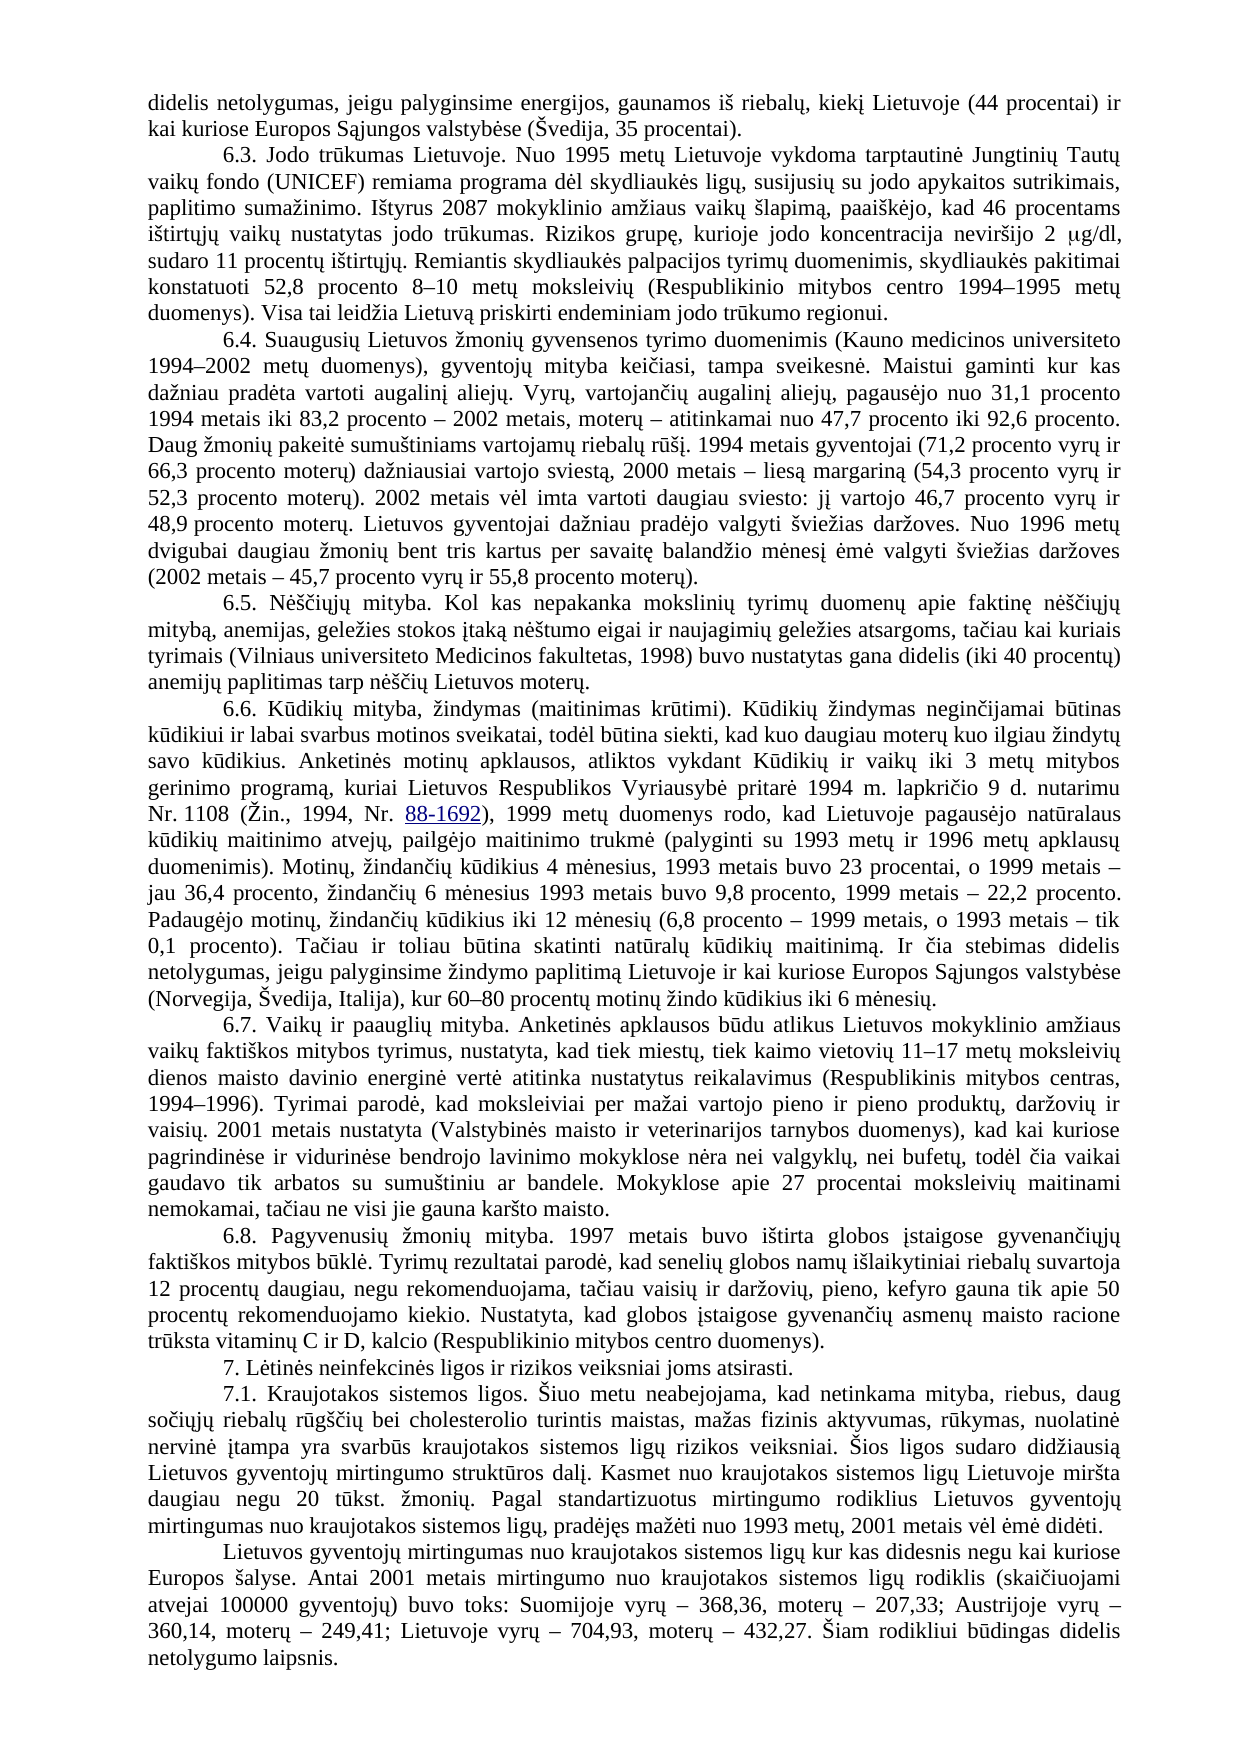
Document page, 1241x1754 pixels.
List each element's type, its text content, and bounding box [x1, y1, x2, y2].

text 6.3. Jodo trūkumas Lietuvoje. Nuo 1995 metų Lietuvoje vykdoma tarptautinė Jungtinių Tautų vaikų fondo (UNICEF) remiama programa dėl skydliaukės ligų, susijusių su jodo apykaitos sutrikimais, paplitimo sumažinimo. Ištyrus 2087 mokyklinio amžiaus vaikų šlapimą, paaiškėjo, kad 46 procentams ištirtųjų vaikų nustatytas jodo trūkumas. Rizikos grupę, kurioje jodo koncentracija neviršijo 2 g/dl, sudaro 11 procentų ištirtųjų. Remiantis skydliaukės palpacijos tyrimų duomenimis, skydliaukės pakitimai konstatuoti 52,8 procento 8–10 metų moksleivių (Respublikinio mitybos centro 1994–1995 metų duomenys). Visa tai leidžia Lietuvą priskirti endeminiam jodo trūkumo regionui. [148, 141, 1122, 326]
text 6.8. Pagyvenusių žmonių mityba. 1997 metais buvo ištirta globos įstaigose gyvenančiųjų faktiškos mitybos būklė. Tyrimų rezultatai parodė, kad senelių globos namų išlaikytiniai riebalų suvartoja 12 procentų daugiau, negu rekomenduojama, tačiau vaisių ir daržovių, pieno, kefyro gauna tik apie 50 procentų rekomenduojamo kiekio. Nustatyta, kad globos įstaigose gyvenančių asmenų maisto racione trūksta vitaminų C ir D, kalcio (Respublikinio mitybos centro duomenys). [148, 1222, 1122, 1354]
text 7.1. Kraujotakos sistemos ligos. Šiuo metu neabejojama, kad netinkama mityba, riebus, daug sočiųjų riebalų rūgščių bei cholesterolio turintis maistas, mažas fizinis aktyvumas, rūkymas, nuolatinė nervinė įtampa yra svarbūs kraujotakos sistemos ligų rizikos veiksniai. Šios ligos sudaro didžiausią Lietuvos gyventojų mirtingumo struktūros dalį. Kasmet nuo kraujotakos sistemos ligų Lietuvoje miršta daugiau negu 20 tūkst. žmonių. Pagal standartizuotus mirtingumo rodiklius Lietuvos gyventojų mirtingumas nuo kraujotakos sistemos ligų, pradėjęs mažėti nuo 1993 metų, 2001 metais vėl ėmė didėti. [148, 1380, 1122, 1538]
text 6.5. Nėščiųjų mityba. Kol kas nepakanka mokslinių tyrimų duomenų apie faktinę nėščiųjų mitybą, anemijas, geležies stokos įtaką nėštumo eigai ir naujagimių geležies atsargoms, tačiau kai kuriais tyrimais (Vilniaus universiteto Medicinos fakultetas, 1998) buvo nustatytas gana didelis (iki 40 procentų) anemijų paplitimas tarp nėščių Lietuvos moterų. [148, 589, 1122, 695]
text 6.6. Kūdikių mityba, žindymas (maitinimas krūtimi). Kūdikių žindymas neginčijamai būtinas kūdikiui ir labai svarbus motinos sveikatai, todėl būtina siekti, kad kuo daugiau moterų kuo ilgiau žindytų savo kūdikius. Anketinės motinų apklausos, atliktos vykdant Kūdikių ir vaikų iki 3 metų mitybos gerinimo programą, kuriai Lietuvos Respublikos Vyriausybė pritarė 1994 m. lapkričio 9 d. nutarimu Nr. 1108 (Žin., 1994, Nr. 88-1692), 1999 metų duomenys rodo, kad Lietuvoje pagausėjo natūralaus kūdikių maitinimo atvejų, pailgėjo maitinimo trukmė (palyginti su 1993 metų ir 1996 metų apklausų duomenimis). Motinų, žindančių kūdikius 4 mėnesius, 1993 metais buvo 23 procentai, o 1999 metais – jau 36,4 procento, žindančių 6 mėnesius 1993 metais buvo 9,8 procento, 1999 metais – 22,2 procento. Padaugėjo motinų, žindančių kūdikius iki 12 mėnesių (6,8 procento – 1999 metais, o 1993 metais – tik 0,1 procento). Tačiau ir toliau būtina skatinti natūralų kūdikių maitinimą. Ir čia stebimas didelis netolygumas, jeigu palyginsime žindymo paplitimą Lietuvoje ir kai kuriose Europos Sąjungos valstybėse (Norvegija, Švedija, Italija), kur 60–80 procentų motinų žindo kūdikius iki 6 mėnesių. [148, 695, 1122, 1011]
text 7. Lėtinės neinfekcinės ligos ir rizikos veiksniai joms atsirasti. [148, 1354, 1122, 1380]
text 6.7. Vaikų ir paauglių mityba. Anketinės apklausos būdu atlikus Lietuvos mokyklinio amžiaus vaikų faktiškos mitybos tyrimus, nustatyta, kad tiek miestų, tiek kaimo vietovių 11–17 metų moksleivių dienos maisto davinio energinė vertė atitinka nustatytus reikalavimus (Respublikinis mitybos centras, 1994–1996). Tyrimai parodė, kad moksleiviai per mažai vartojo pieno ir pieno produktų, daržovių ir vaisių. 2001 metais nustatyta (Valstybinės maisto ir veterinarijos tarnybos duomenys), kad kai kuriose pagrindinėse ir vidurinėse bendrojo lavinimo mokyklose nėra nei valgyklų, nei bufetų, todėl čia vaikai gaudavo tik arbatos su sumuštiniu ar bandele. Mokyklose apie 27 procentai moksleivių maitinami nemokamai, tačiau ne visi jie gauna karšto maisto. [148, 1011, 1122, 1222]
text 6.4. Suaugusių Lietuvos žmonių gyvensenos tyrimo duomenimis (Kauno medicinos universiteto 1994–2002 metų duomenys), gyventojų mityba keičiasi, tampa sveikesnė. Maistui gaminti kur kas dažniau pradėta vartoti augalinį aliejų. Vyrų, vartojančių augalinį aliejų, pagausėjo nuo 31,1 procento 1994 metais iki 83,2 procento – 2002 metais, moterų – atitinkamai nuo 47,7 procento iki 92,6 procento. Daug žmonių pakeitė sumuštiniams vartojamų riebalų rūšį. 1994 metais gyventojai (71,2 procento vyrų ir 66,3 procento moterų) dažniausiai vartojo sviestą, 2000 metais – liesą margariną (54,3 procento vyrų ir 52,3 procento moterų). 2002 metais vėl imta vartoti daugiau sviesto: jį vartojo 46,7 procento vyrų ir 48,9 procento moterų. Lietuvos gyventojai dažniau pradėjo valgyti šviežias daržoves. Nuo 1996 metų dvigubai daugiau žmonių bent tris kartus per savaitę balandžio mėnesį ėmė valgyti šviežias daržoves (2002 metais – 45,7 procento vyrų ir 55,8 procento moterų). [148, 326, 1122, 589]
text didelis netolygumas, jeigu palyginsime energijos, gaunamos iš riebalų, kiekį Lietuvoje (44 procentai) ir kai kuriose Europos Sąjungos valstybėse (Švedija, 35 procentai). [148, 89, 1122, 141]
text Lietuvos gyventojų mirtingumas nuo kraujotakos sistemos ligų kur kas didesnis negu kai kuriose Europos šalyse. Antai 2001 metais mirtingumo nuo kraujotakos sistemos ligų rodiklis (skaičiuojami atvejai 100000 gyventojų) buvo toks: Suomijoje vyrų – 368,36, moterų – 207,33; Austrijoje vyrų – 360,14, moterų – 249,41; Lietuvoje vyrų – 704,93, moterų – 432,27. Šiam rodikliui būdingas didelis netolygumo laipsnis. [148, 1538, 1122, 1670]
